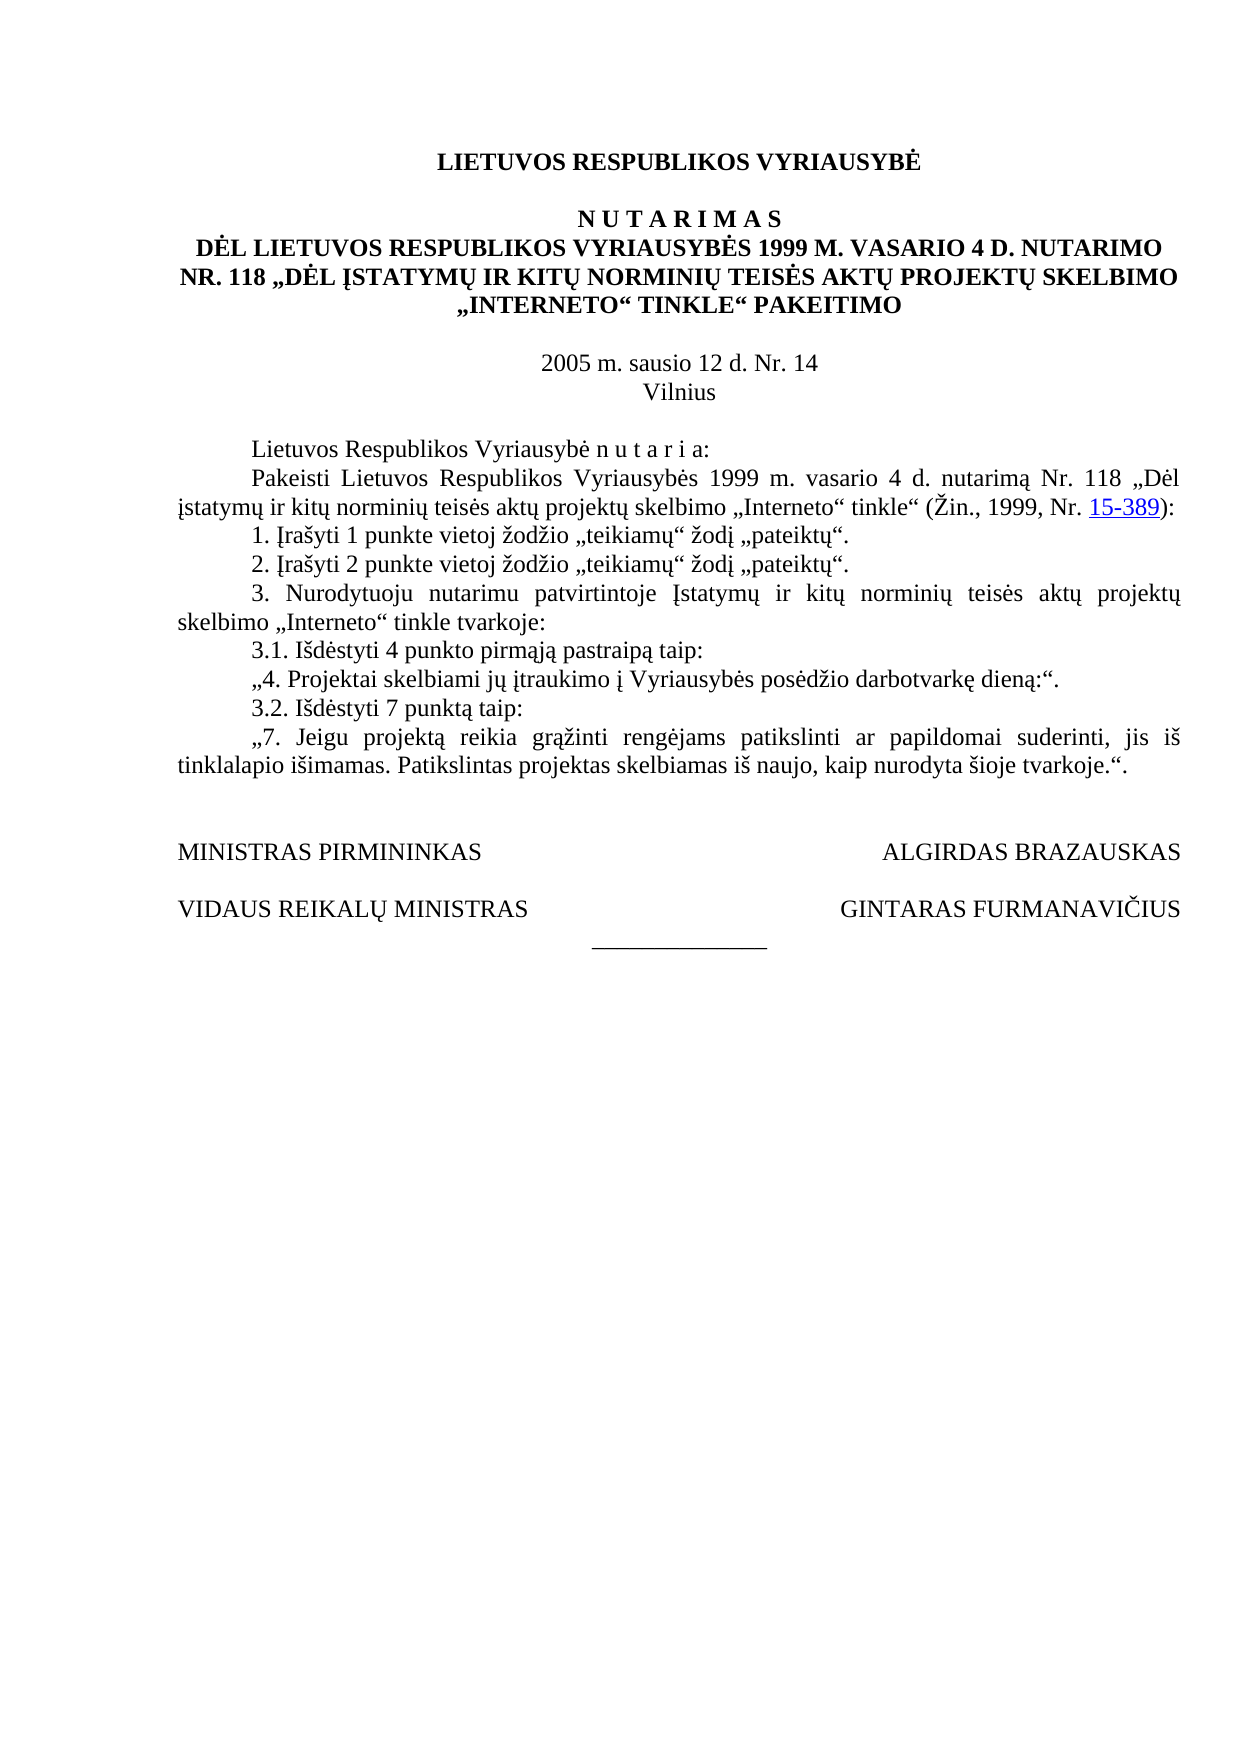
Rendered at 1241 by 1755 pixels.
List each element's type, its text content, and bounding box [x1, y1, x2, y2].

text 3. Nurodytuoju nutarimu patvirtintoje Įstatymų ir kitų norminių teisės aktų projektų skelbimo „Interneto“ tinkle tvarkoje: [177, 578, 1181, 636]
text 2. Įrašyti 2 punkte vietoj žodžio „teikiamų“ žodį „pateiktų“. [177, 549, 1181, 578]
text „4. Projektai skelbiami jų įtraukimo į Vyriausybės posėdžio darbotvarkę dieną:“. [177, 664, 1181, 693]
text DĖL LIETUVOS RESPUBLIKOS VYRIAUSYBĖS 1999 M. VASARIO 4 D. NUTARIMO NR. 118 „DĖL ĮSTATYMŲ IR KITŲ NORMINIŲ TEISĖS AKTŲ PROJEKTŲ SKELBIMO „INTERNETO“ TINKLE“ PAKEITIMO [177, 233, 1181, 319]
text ______________ [177, 923, 1181, 952]
text Lietuvos Respublikos Vyriausybė nutaria: [177, 434, 1181, 463]
text N U T A R I M A S [177, 204, 1181, 233]
text 3.1. Išdėstyti 4 punkto pirmąją pastraipą taip: [177, 636, 1181, 664]
text LIETUVOS RESPUBLIKOS VYRIAUSYBĖ [177, 147, 1181, 176]
text Vilnius [177, 377, 1181, 406]
text MINISTRAS PIRMININKAS ALGIRDAS BRAZAUSKAS [177, 837, 1181, 866]
text VIDAUS REIKALŲ MINISTRAS GINTARAS FURMANAVIČIUS [177, 894, 1181, 923]
text „7. Jeigu projektą reikia grąžinti rengėjams patikslinti ar papildomai suderinti, jis iš tinklalapio išimamas. Patikslintas projektas skelbiamas iš naujo, kaip nurodyta šioje tvarkoje.“. [177, 722, 1181, 779]
text Pakeisti Lietuvos Respublikos Vyriausybės 1999 m. vasario 4 d. nutarimą Nr. 118 „Dėl įstatymų ir kitų norminių teisės aktų projektų skelbimo „Interneto“ tinkle“ (Žin., 1999, Nr. 15-389): [177, 463, 1181, 521]
text 2005 m. sausio 12 d. Nr. 14 [177, 348, 1181, 377]
text 3.2. Išdėstyti 7 punktą taip: [177, 693, 1181, 722]
text 1. Įrašyti 1 punkte vietoj žodžio „teikiamų“ žodį „pateiktų“. [177, 521, 1181, 549]
